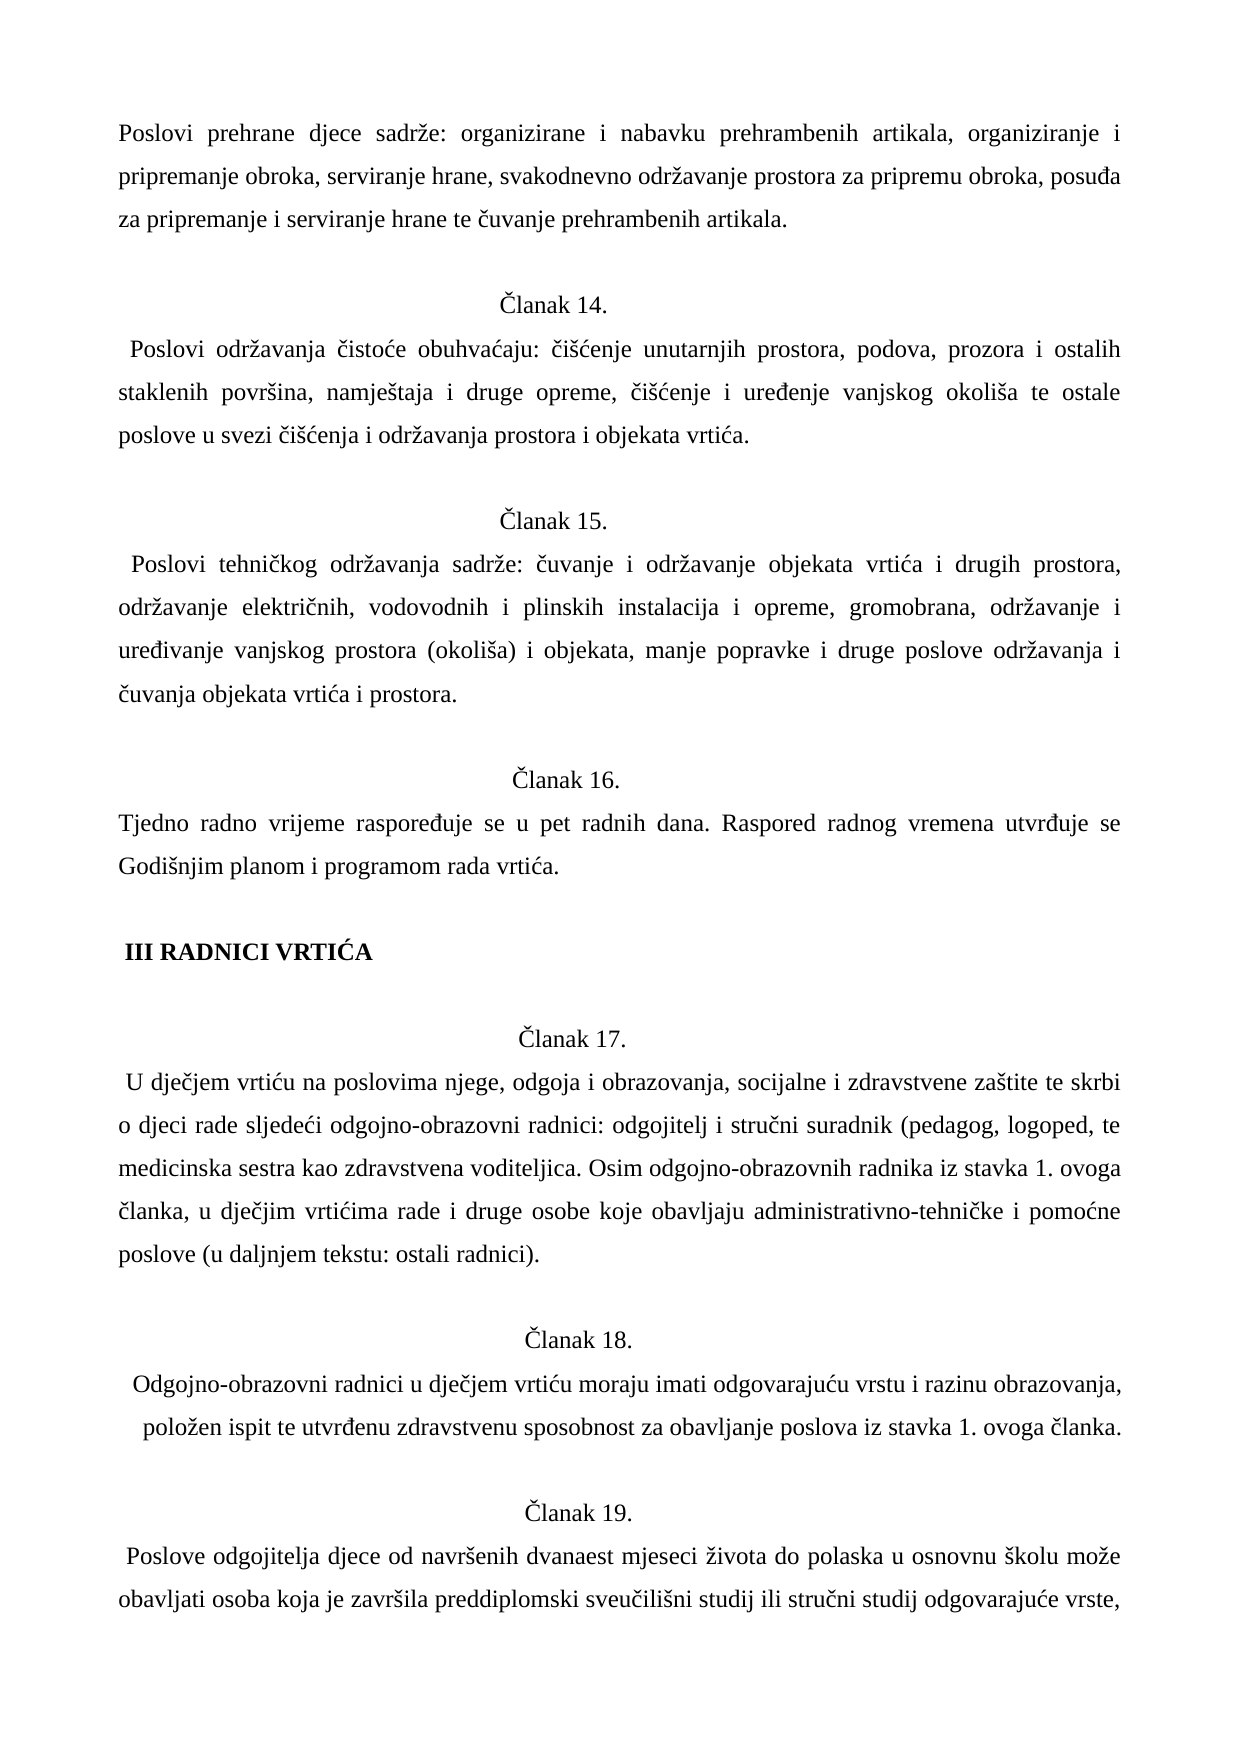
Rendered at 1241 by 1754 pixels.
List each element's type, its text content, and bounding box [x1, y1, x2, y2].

text Članak 15. [118, 506, 1122, 535]
text Poslovi prehrane djece sadrže: organizirane i nabavku prehrambenih artikala, organiziranje i pripremanje obroka, serviranje hrane, svakodnevno održavanje prostora za pripremu obroka, posuđa za pripremanje i serviranje hrane te čuvanje prehrambenih artikala. [118, 118, 1122, 233]
text Poslovi tehničkog održavanja sadrže: čuvanje i održavanje objekata vrtića i drugih prostora, održavanje električnih, vodovodnih i plinskih instalacija i opreme, gromobrana, održavanje i uređivanje vanjskog prostora (okoliša) i objekata, manje popravke i druge poslove održavanja i čuvanja objekata vrtića i prostora. [118, 549, 1122, 707]
text Članak 17. [118, 1024, 1122, 1052]
text Odgojno-obrazovni radnici u dječjem vrtiću moraju imati odgovarajuću vrstu i razinu obrazovanja, položen ispit te utvrđenu zdravstvenu sposobnost za obavljanje poslova iz stavka 1. ovoga članka. [118, 1369, 1122, 1441]
text III RADNICI VRTIĆA [118, 937, 1122, 966]
text Članak 18. [118, 1326, 1122, 1354]
text Članak 19. [118, 1498, 1122, 1527]
text Poslove odgojitelja djece od navršenih dvanaest mjeseci života do polaska u osnovnu školu može obavljati osoba koja je završila preddiplomski sveučilišni studij ili stručni studij odgovarajuće vrste, [118, 1541, 1122, 1613]
text Članak 14. [118, 291, 1122, 319]
text Tjedno radno vrijeme raspoređuje se u pet radnih dana. Raspored radnog vremena utvrđuje se Godišnjim planom i programom rada vrtića. [118, 808, 1122, 880]
text Članak 16. [118, 765, 1122, 794]
text Poslovi održavanja čistoće obuhvaćaju: čišćenje unutarnjih prostora, podova, prozora i ostalih staklenih površina, namještaja i druge opreme, čišćenje i uređenje vanjskog okoliša te ostale poslove u svezi čišćenja i održavanja prostora i objekata vrtića. [118, 334, 1122, 449]
text U dječjem vrtiću na poslovima njege, odgoja i obrazovanja, socijalne i zdravstvene zaštite te skrbi o djeci rade sljedeći odgojno-obrazovni radnici: odgojitelj i stručni suradnik (pedagog, logoped, te medicinska sestra kao zdravstvena voditeljica. Osim odgojno-obrazovnih radnika iz stavka 1. ovoga članka, u dječjim vrtićima rade i druge osobe koje obavljaju administrativno-tehničke i pomoćne poslove (u daljnjem tekstu: ostali radnici). [118, 1067, 1122, 1268]
